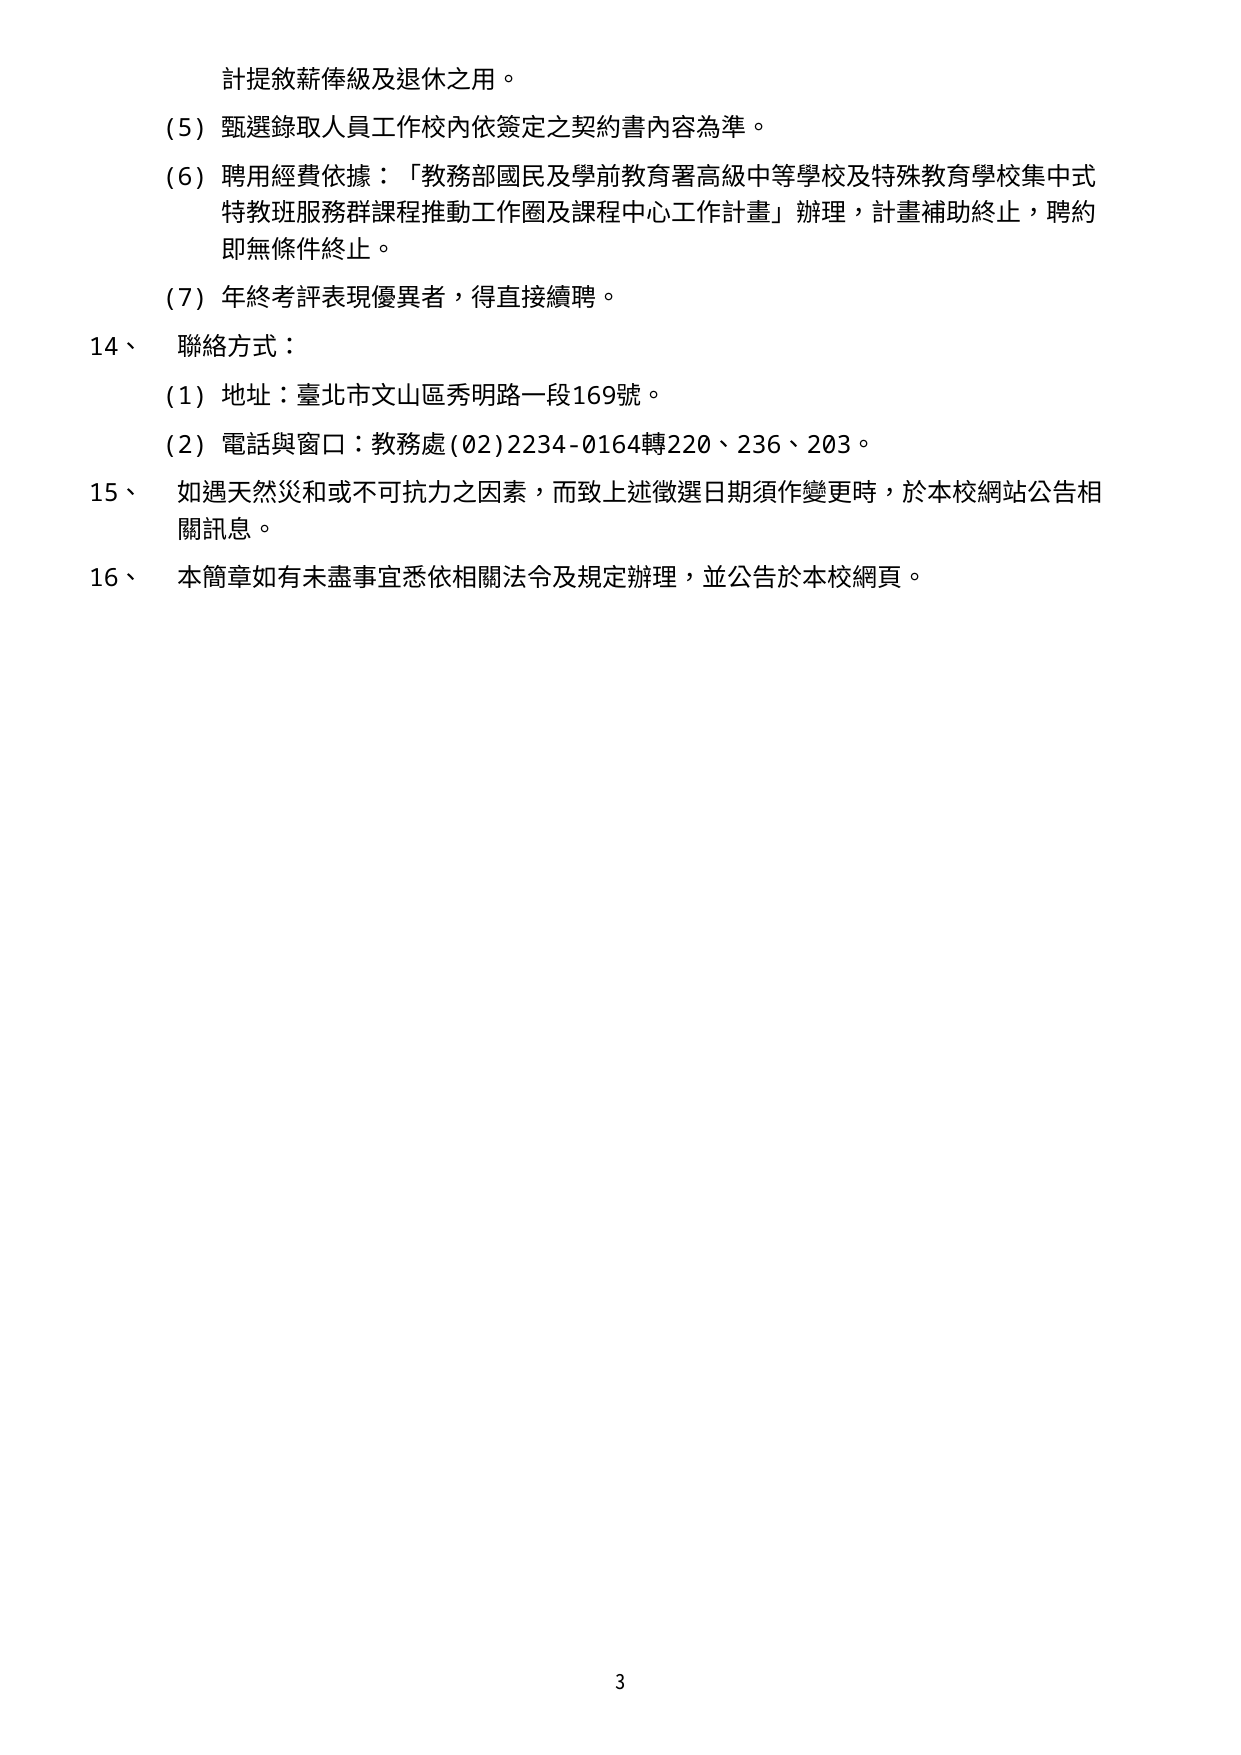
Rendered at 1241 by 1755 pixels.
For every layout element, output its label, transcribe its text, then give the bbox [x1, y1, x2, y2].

list 計提敘薪俸級及退休之用。 [162, 59, 1108, 95]
list 地址：臺北市文山區秀明路一段169號。 [162, 375, 1108, 412]
list 年終考評表現優異者，得直接續聘。 [162, 278, 1108, 314]
list 甄選錄取人員工作校內依簽定之契約書內容為準。 [162, 108, 1108, 144]
list 本簡章如有未盡事宜悉依相關法令及規定辦理，並公告於本校網頁。 [89, 558, 1108, 594]
list 聘用經費依據：「教務部國民及學前教育署高級中等學校及特殊教育學校集中式特教班服務群課程推動工作圈及課程中心工作計畫」辦理，計畫補助終止，聘約即無條件終止。 [162, 157, 1108, 265]
list 如遇天然災和或不可抗力之因素，而致上述徵選日期須作變更時，於本校網站公告相關訊息。 [89, 473, 1108, 545]
list 電話與窗口：教務處(02)2234-0164轉220、236、203。 [162, 424, 1108, 460]
list 聯絡方式： [89, 327, 1108, 363]
